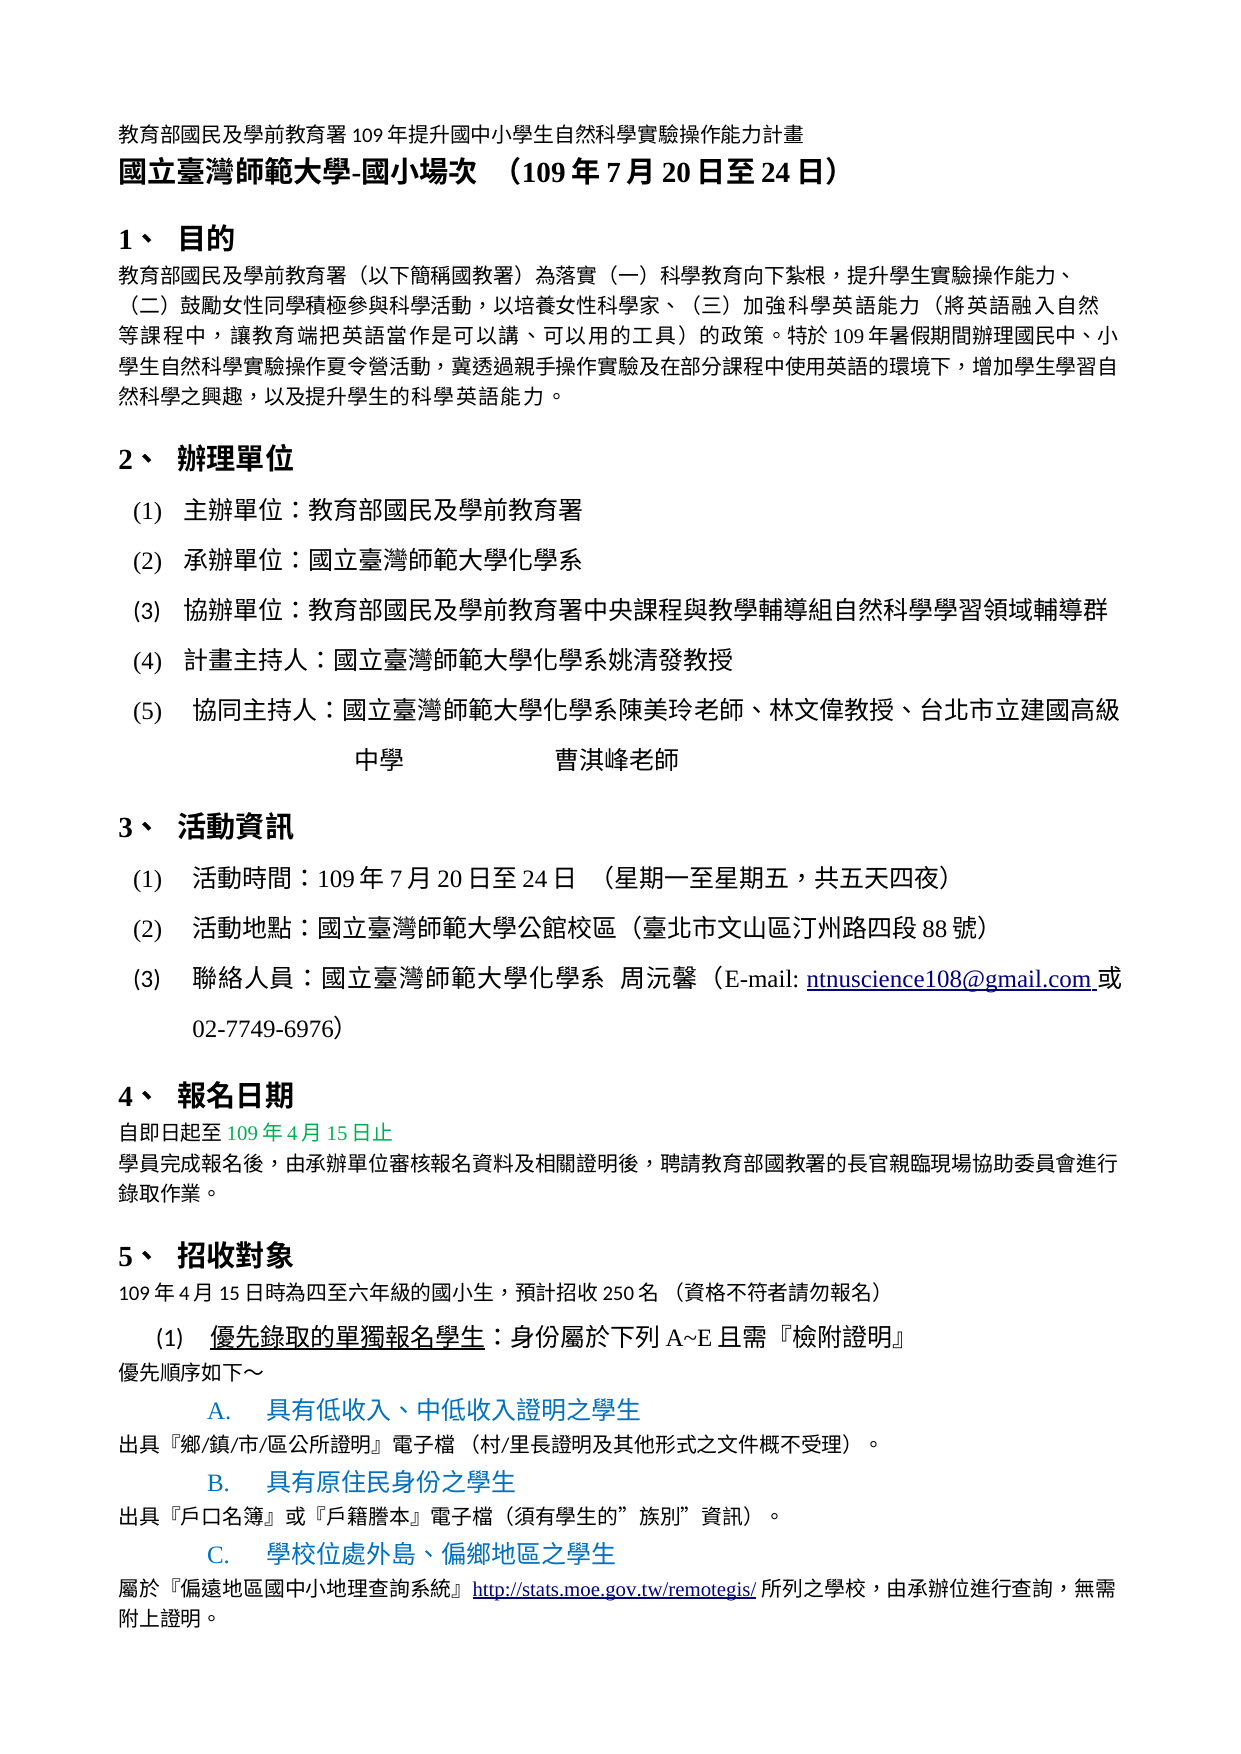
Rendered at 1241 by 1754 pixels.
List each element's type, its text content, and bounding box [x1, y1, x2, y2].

list 活動時間：109年7月20日至24日 （星期一至星期五，共五天四夜） [133, 848, 1122, 898]
list 主辦單位：教育部國民及學前教育署 [133, 479, 1122, 529]
text 屬於『偏遠地區國中小地理查詢系統』http://stats.moe.gov.tw/remotegis/ 所列之學校，由承辦位進行查詢，無需附上證明。 [118, 1572, 1122, 1632]
text 出具『鄉/鎮/市/區公所證明』電子檔 （村/里長證明及其他形式之文件概不受理）。 [118, 1428, 1122, 1458]
list 計畫主持人：國立臺灣師範大學化學系姚清發教授 [133, 629, 1122, 679]
text 國立臺灣師範大學-國小場次 （109年7月20日至24日） [118, 148, 1122, 191]
text 出具『戶口名簿』或『戶籍謄本』電子檔（須有學生的”族別”資訊）。 [118, 1500, 1122, 1530]
text 學員完成報名後，由承辦單位審核報名資料及相關證明後，聘請教育部國教署的長官親臨現場協助委員會進行錄取作業。 [118, 1147, 1122, 1207]
list 聯絡人員：國立臺灣師範大學化學系 周沅馨（E-mail: ntnuscience108@gmail.com或02-7749-6976） [133, 948, 1122, 1048]
list 承辦單位：國立臺灣師範大學化學系 [133, 529, 1122, 579]
list 活動地點：國立臺灣師範大學公館校區（臺北市文山區汀州路四段88號） [133, 898, 1122, 948]
text 自即日起至109年4月15日止 [118, 1117, 1122, 1147]
list 具有低收入、中低收入證明之學生 [207, 1386, 1122, 1428]
list 協同主持人：國立臺灣師範大學化學系陳美玲老師、林文偉教授、台北市立建國高級中學 曹淇峰老師 [133, 679, 1122, 779]
list 具有原住民身份之學生 [207, 1458, 1122, 1500]
list 招收對象 [118, 1226, 1122, 1276]
list 優先錄取的單獨報名學生：身份屬於下列A~E且需『檢附證明』 [156, 1306, 1122, 1356]
list 辦理單位 [118, 429, 1122, 479]
list 報名日期 [118, 1067, 1122, 1117]
list 協辦單位：教育部國民及學前教育署中央課程與教學輔導組自然科學學習領域輔導群 [133, 579, 1122, 629]
text 教育部國民及學前教育署（以下簡稱國教署）為落實（一）科學教育向下紮根，提升學生實驗操作能力、（二）鼓勵女性同學積極參與科學活動，以培養女性科學家、（三）加強科學英語能力（將英語融入自然等課程中，讓教育端把英語當作是可以講、可以用的工具）的政策。特於109年暑假期間辦理國民中、小學生自然科學實驗操作夏令營活動，冀透過親手操作實驗及在部分課程中使用英語的環境下，增加學生學習自然科學之興趣，以及提升學生的科學英語能力。 [118, 259, 1122, 410]
text 109年4月15日時為四至六年級的國小生，預計招收250名 （資格不符者請勿報名） [118, 1276, 1122, 1306]
text 教育部國民及學前教育署109年提升國中小學生自然科學實驗操作能力計畫 [118, 118, 1122, 148]
list 活動資訊 [118, 798, 1122, 848]
list 目的 [118, 209, 1122, 259]
text 優先順序如下～ [118, 1356, 1122, 1386]
list 學校位處外島、偏鄉地區之學生 [207, 1530, 1122, 1572]
